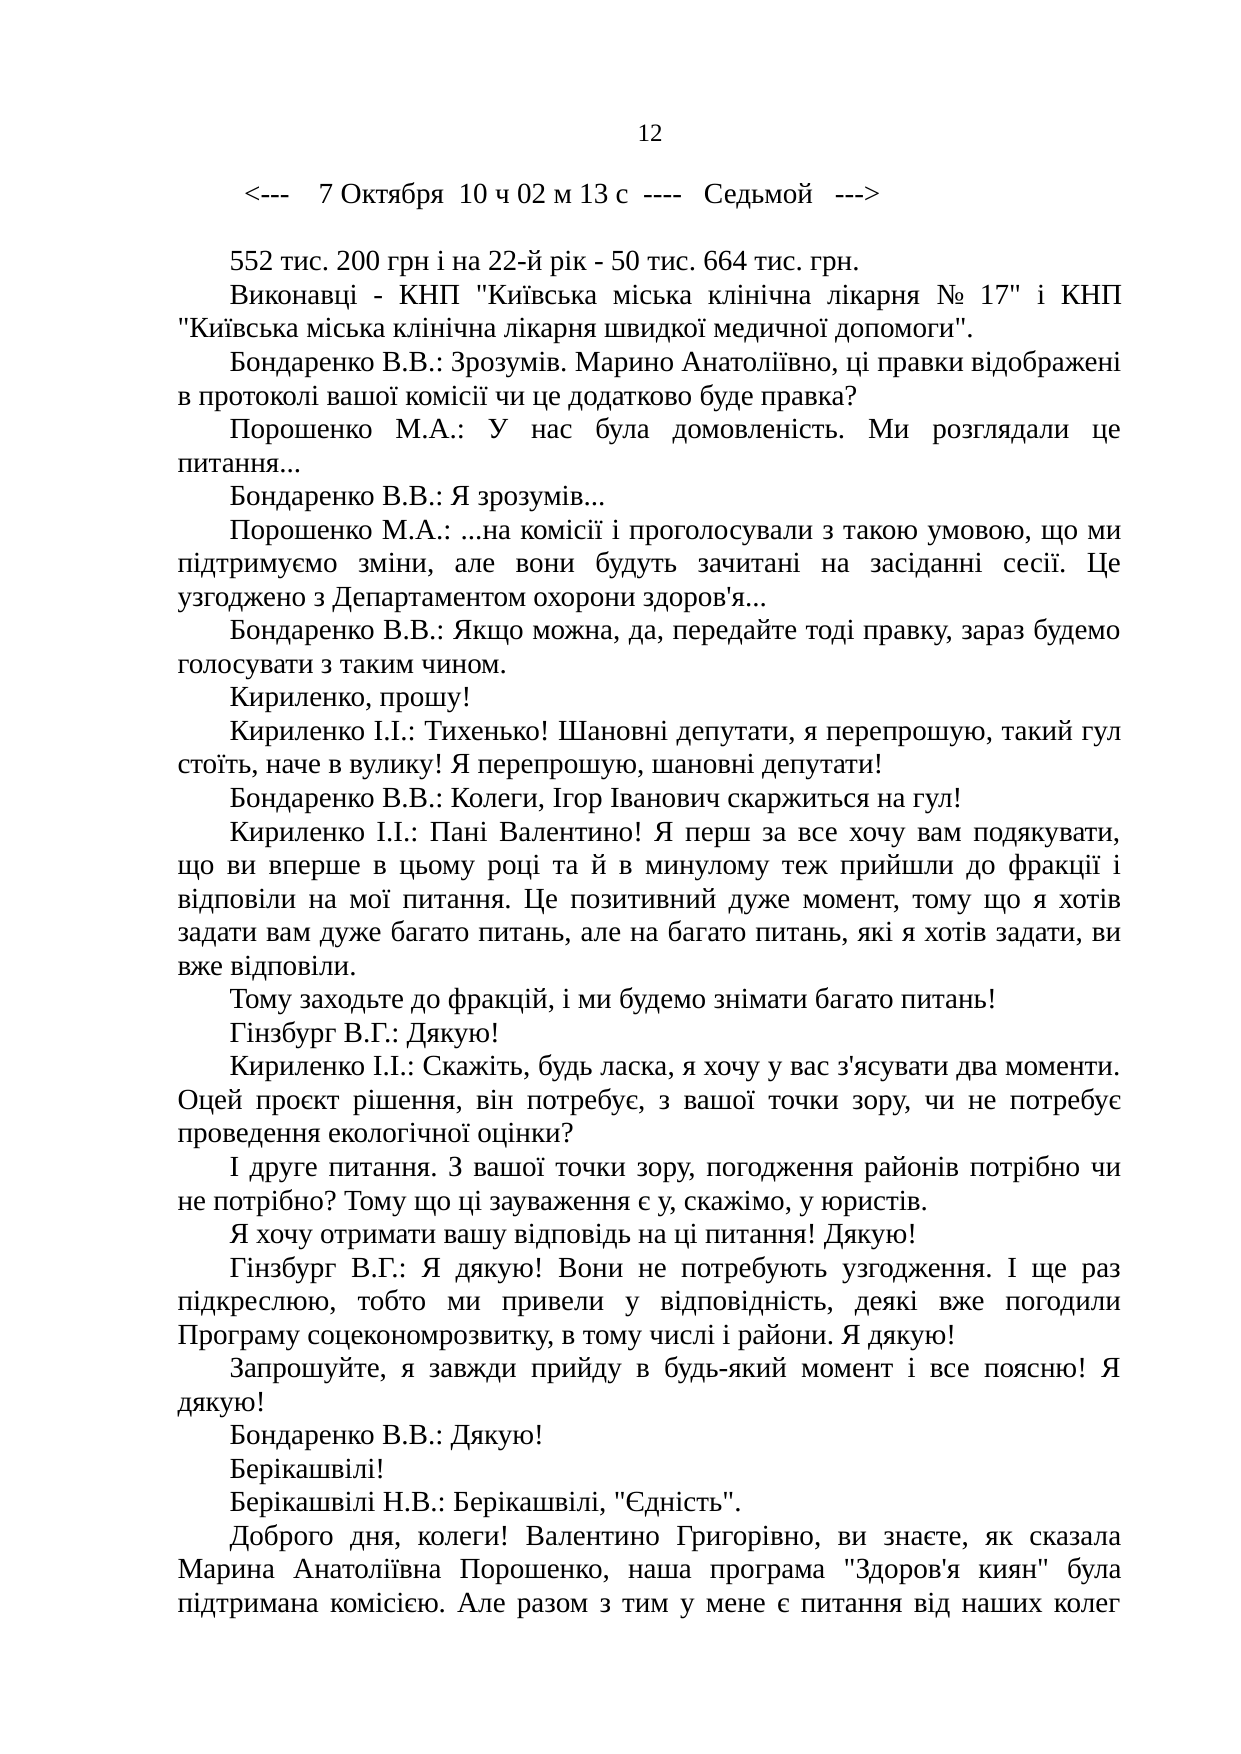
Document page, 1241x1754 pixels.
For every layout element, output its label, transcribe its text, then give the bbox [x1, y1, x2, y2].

text Порошенко М.А.: ...на комісії і проголосували з такою умовою, що ми підтримуємо зміни, але вони будуть зачитані на засіданні сесії. Це узгоджено з Департаментом охорони здоров'я... [177, 512, 1122, 612]
text Я хочу отримати вашу відповідь на ці питання! Дякую! [177, 1216, 1122, 1250]
text <--- 7 Октября 10 ч 02 м 13 с ---- Седьмой ---> [177, 176, 1122, 210]
text Гінзбург В.Г.: Дякую! [177, 1015, 1122, 1048]
text І друге питання. З вашої точки зору, погодження районів потрібно чи не потрібно? Тому що ці зауваження є у, скажімо, у юристів. [177, 1149, 1122, 1216]
text Бондаренко В.В.: Дякую! [177, 1417, 1122, 1451]
text Порошенко М.А.: У нас була домовленість. Ми розглядали це питання... [177, 411, 1122, 478]
text Кириленко І.І.: Скажіть, будь ласка, я хочу у вас з'ясувати два моменти. Оцей проєкт рішення, він потребує, з вашої точки зору, чи не потребує проведення екологічної оцінки? [177, 1048, 1122, 1149]
text Кириленко, прошу! [177, 679, 1122, 713]
text Кириленко І.І.: Пані Валентино! Я перш за все хочу вам подякувати, що ви вперше в цьому році та й в минулому теж прийшли до фракції і відповіли на мої питання. Це позитивний дуже момент, тому що я хотів задати вам дуже багато питань, але на багато питань, які я хотів задати, ви вже відповіли. [177, 814, 1122, 981]
text Берікашвілі! [177, 1451, 1122, 1484]
text Гінзбург В.Г.: Я дякую! Вони не потребують узгодження. І ще раз підкреслюю, тобто ми привели у відповідність, деякі вже погодили Програму соцекономрозвитку, в тому числі і райони. Я дякую! [177, 1250, 1122, 1350]
text 552 тис. 200 грн і на 22-й рік - 50 тис. 664 тис. грн. [177, 243, 1122, 277]
text Доброго дня, колеги! Валентино Григорівно, ви знаєте, як сказала Марина Анатоліївна Порошенко, наша програма "Здоров'я киян" була підтримана комісією. Але разом з тим у мене є питання від наших колег [177, 1518, 1122, 1619]
text Запрошуйте, я завжди прийду в будь-який момент і все поясню! Я дякую! [177, 1350, 1122, 1417]
text Тому заходьте до фракцій, і ми будемо знімати багато питань! [177, 981, 1122, 1015]
text Берікашвілі Н.В.: Берікашвілі, "Єдність". [177, 1484, 1122, 1518]
text Бондаренко В.В.: Я зрозумів... [177, 478, 1122, 512]
text Кириленко І.І.: Тихенько! Шановні депутати, я перепрошую, такий гул стоїть, наче в вулику! Я перепрошую, шановні депутати! [177, 713, 1122, 780]
text Бондаренко В.В.: Колеги, Ігор Іванович скаржиться на гул! [177, 780, 1122, 814]
text Бондаренко В.В.: Якщо можна, да, передайте тоді правку, зараз будемо голосувати з таким чином. [177, 612, 1122, 679]
text Виконавці - КНП "Київська міська клінічна лікарня № 17" і КНП "Київська міська клінічна лікарня швидкої медичної допомоги". [177, 277, 1122, 344]
text Бондаренко В.В.: Зрозумів. Марино Анатоліївно, ці правки відображені в протоколі вашої комісії чи це додатково буде правка? [177, 344, 1122, 411]
